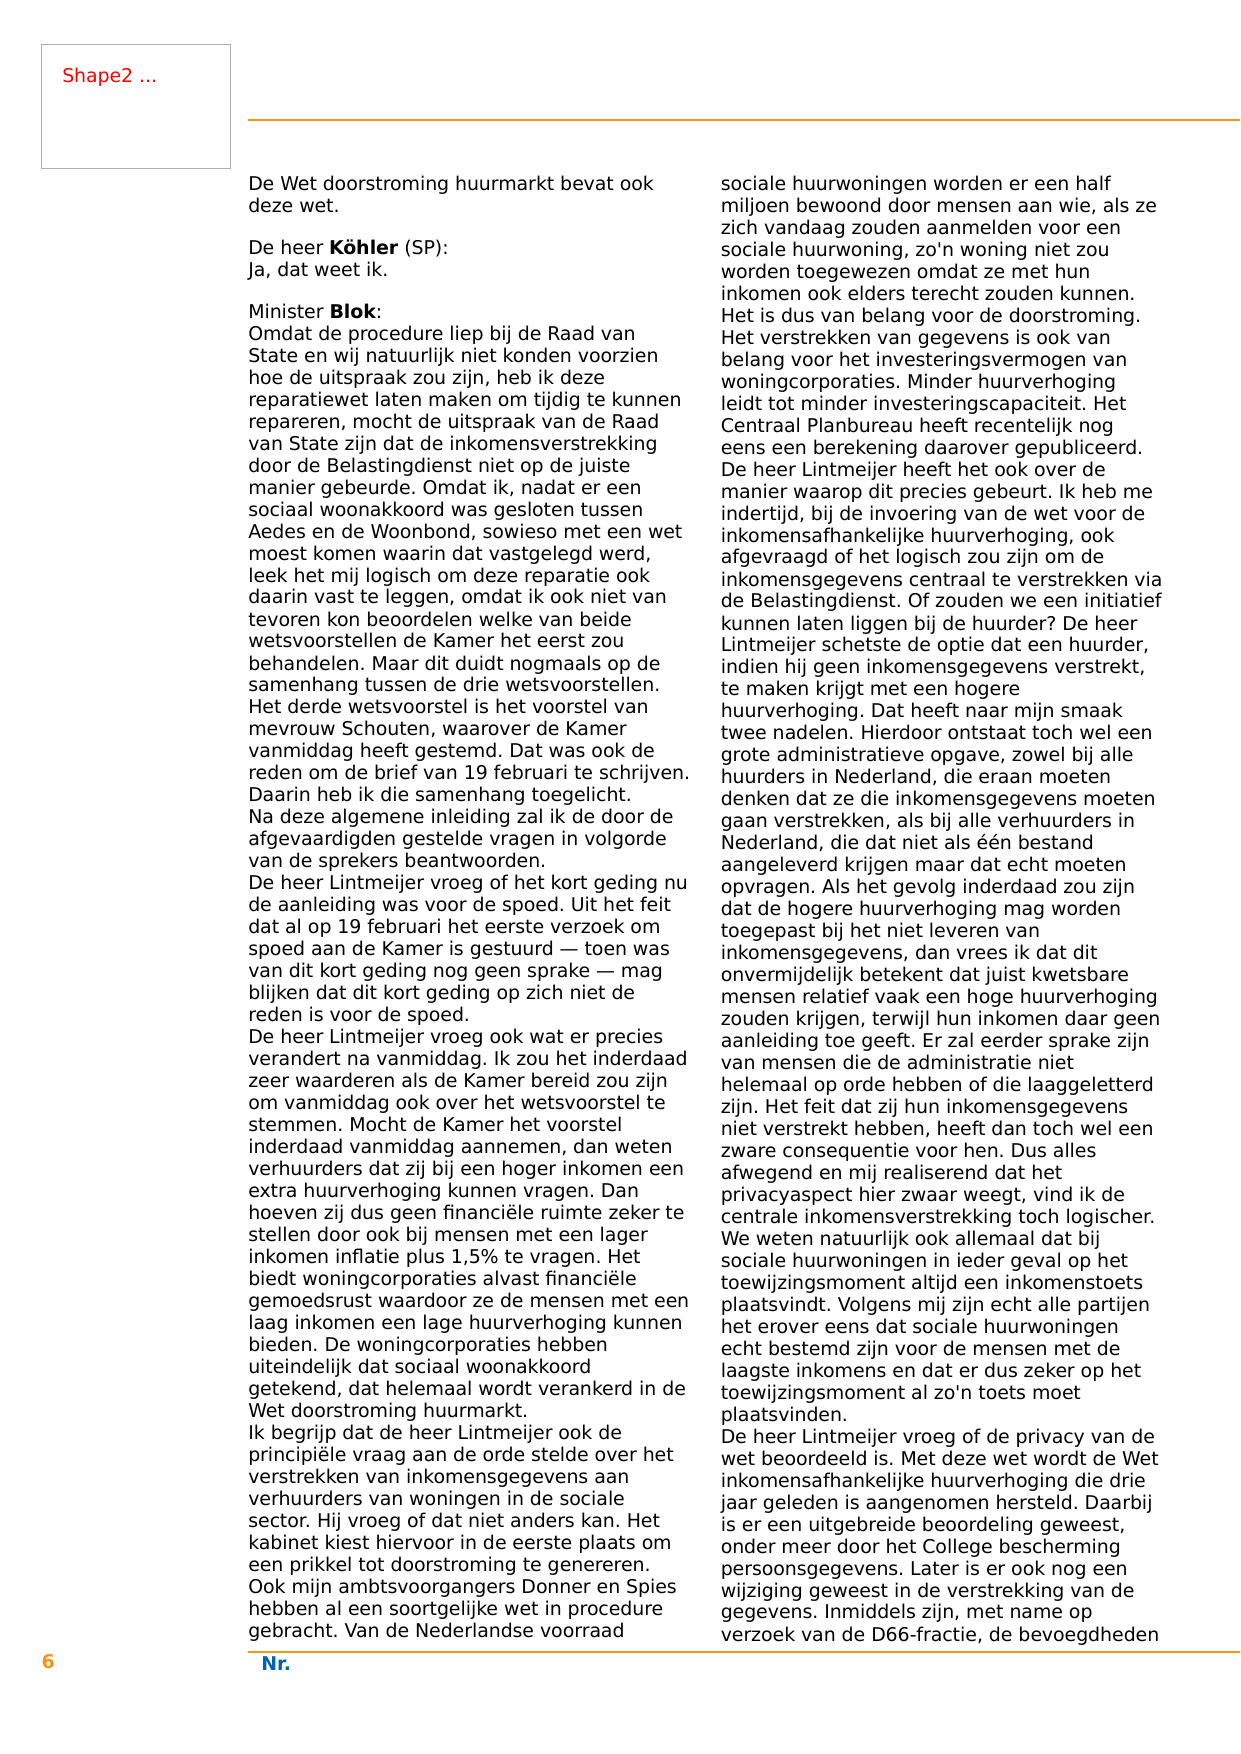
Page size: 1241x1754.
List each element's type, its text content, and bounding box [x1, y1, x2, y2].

text Na deze algemene inleiding zal ik de door de afgevaardigden gestelde vragen in volgorde van de sprekers beantwoorden. [248, 806, 691, 872]
text De heer Lintmeijer vroeg of het kort geding nu de aanleiding was voor de spoed. Uit het feit dat al op 19 februari het eerste verzoek om spoed aan de Kamer is gestuurd — toen was van dit kort geding nog geen sprake — mag blijken dat dit kort geding op zich niet de reden is voor de spoed. [248, 872, 691, 1026]
text sociale huurwoningen worden er een half miljoen bewoond door mensen aan wie, als ze zich vandaag zouden aanmelden voor een sociale huurwoning, zo'n woning niet zou worden toegewezen omdat ze met hun inkomen ook elders terecht zouden kunnen. Het is dus van belang voor de doorstroming. Het verstrekken van gegevens is ook van belang voor het investeringsvermogen van woningcorporaties. Minder huurverhoging leidt tot minder investeringscapaciteit. Het Centraal Planbureau heeft recentelijk nog eens een berekening daarover gepubliceerd. [721, 173, 1163, 458]
text De Wet doorstroming huurmarkt bevat ook deze wet. [248, 173, 691, 217]
text Ik begrijp dat de heer Lintmeijer ook de principiële vraag aan de orde stelde over het verstrekken van inkomensgegevens aan verhuurders van woningen in de sociale sector. Hij vroeg of dat niet anders kan. Het kabinet kiest hiervoor in de eerste plaats om een prikkel tot doorstroming te genereren. Ook mijn ambtsvoorgangers Donner en Spies hebben al een soortgelijke wet in procedure gebracht. Van de Nederlandse voorraad [248, 1422, 691, 1641]
text Ja, dat weet ik. [248, 259, 691, 281]
text De heer Lintmeijer vroeg ook wat er precies verandert na vanmiddag. Ik zou het inderdaad zeer waarderen als de Kamer bereid zou zijn om vanmiddag ook over het wetsvoorstel te stemmen. Mocht de Kamer het voorstel inderdaad vanmiddag aannemen, dan weten verhuurders dat zij bij een hoger inkomen een extra huurverhoging kunnen vragen. Dan hoeven zij dus geen financiële ruimte zeker te stellen door ook bij mensen met een lager inkomen inflatie plus 1,5% te vragen. Het biedt woningcorporaties alvast financiële gemoedsrust waardoor ze de mensen met een laag inkomen een lage huurverhoging kunnen bieden. De woningcorporaties hebben uiteindelijk dat sociaal woonakkoord getekend, dat helemaal wordt verankerd in de Wet doorstroming huurmarkt. [248, 1026, 691, 1422]
text De heer Köhler (SP): [248, 237, 691, 259]
text De heer Lintmeijer vroeg of de privacy van de wet beoordeeld is. Met deze wet wordt de Wet inkomensafhankelijke huurverhoging die drie jaar geleden is aangenomen hersteld. Daarbij is er een uitgebreide beoordeling geweest, onder meer door het College bescherming persoonsgegevens. Later is er ook nog een wijziging geweest in de verstrekking van de gegevens. Inmiddels zijn, met name op verzoek van de D66-fractie, de bevoegdheden [721, 1426, 1163, 1645]
text Minister Blok: [248, 301, 691, 323]
text Omdat de procedure liep bij de Raad van State en wij natuurlijk niet konden voorzien hoe de uitspraak zou zijn, heb ik deze reparatiewet laten maken om tijdig te kunnen repareren, mocht de uitspraak van de Raad van State zijn dat de inkomensverstrekking door de Belastingdienst niet op de juiste manier gebeurde. Omdat ik, nadat er een sociaal woonakkoord was gesloten tussen Aedes en de Woonbond, sowieso met een wet moest komen waarin dat vastgelegd werd, leek het mij logisch om deze reparatie ook daarin vast te leggen, omdat ik ook niet van tevoren kon beoordelen welke van beide wetsvoorstellen de Kamer het eerst zou behandelen. Maar dit duidt nogmaals op de samenhang tussen de drie wetsvoorstellen. Het derde wetsvoorstel is het voorstel van mevrouw Schouten, waarover de Kamer vanmiddag heeft gestemd. Dat was ook de reden om de brief van 19 februari te schrijven. Daarin heb ik die samenhang toegelicht. [248, 323, 691, 806]
text De heer Lintmeijer heeft het ook over de manier waarop dit precies gebeurt. Ik heb me indertijd, bij de invoering van de wet voor de inkomensafhankelijke huurverhoging, ook afgevraagd of het logisch zou zijn om de inkomensgegevens centraal te verstrekken via de Belastingdienst. Of zouden we een initiatief kunnen laten liggen bij de huurder? De heer Lintmeijer schetste de optie dat een huurder, indien hij geen inkomensgegevens verstrekt, te maken krijgt met een hogere huurverhoging. Dat heeft naar mijn smaak twee nadelen. Hierdoor ontstaat toch wel een grote administratieve opgave, zowel bij alle huurders in Nederland, die eraan moeten denken dat ze die inkomensgegevens moeten gaan verstrekken, als bij alle verhuurders in Nederland, die dat niet als één bestand aangeleverd krijgen maar dat echt moeten opvragen. Als het gevolg inderdaad zou zijn dat de hogere huurverhoging mag worden toegepast bij het niet leveren van inkomensgegevens, dan vrees ik dat dit onvermijdelijk betekent dat juist kwetsbare mensen relatief vaak een hoge huurverhoging zouden krijgen, terwijl hun inkomen daar geen aanleiding toe geeft. Er zal eerder sprake zijn van mensen die de administratie niet helemaal op orde hebben of die laaggeletterd zijn. Het feit dat zij hun inkomensgegevens niet verstrekt hebben, heeft dan toch wel een zware consequentie voor hen. Dus alles afwegend en mij realiserend dat het privacyaspect hier zwaar weegt, vind ik de centrale inkomensverstrekking toch logischer. We weten natuurlijk ook allemaal dat bij sociale huurwoningen in ieder geval op het toewijzingsmoment altijd een inkomenstoets plaatsvindt. Volgens mij zijn echt alle partijen het erover eens dat sociale huurwoningen echt bestemd zijn voor de mensen met de laagste inkomens en dat er dus zeker op het toewijzingsmoment al zo'n toets moet plaatsvinden. [721, 458, 1163, 1426]
